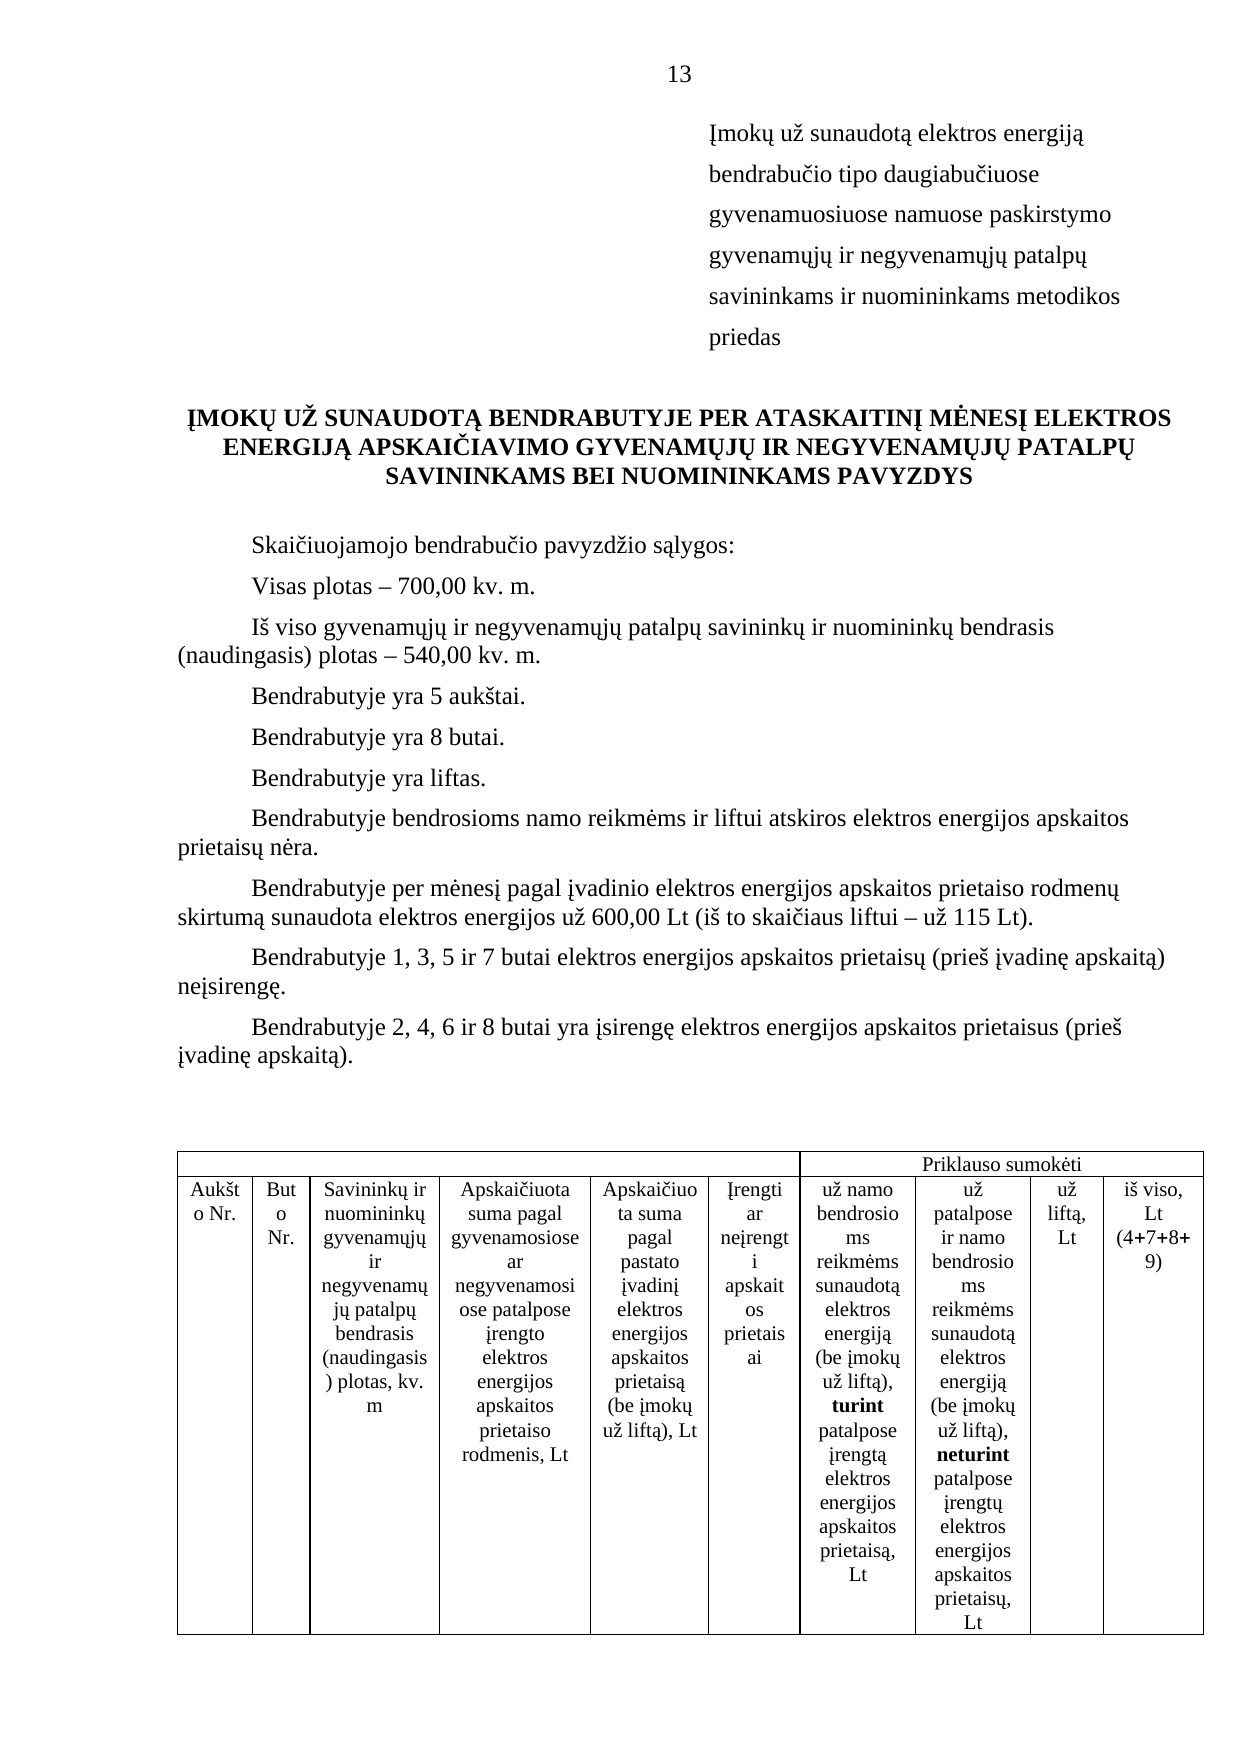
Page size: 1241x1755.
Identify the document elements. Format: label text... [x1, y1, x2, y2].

text Bendrabutyje bendrosioms namo reikmėms ir liftui atskiros elektros energijos apskaitos prietaisų nėra. [177, 803, 1181, 861]
text Bendrabutyje 1, 3, 5 ir 7 butai elektros energijos apskaitos prietaisų (prieš įvadinę apskaitą) neįsirengę. [177, 942, 1181, 1000]
text Bendrabutyje yra liftas. [177, 763, 1181, 791]
table_cell Aukšto Nr. [178, 1177, 252, 1634]
text Bendrabutyje yra 8 butai. [177, 722, 1181, 751]
text Bendrabutyje 2, 4, 6 ir 8 butai yra įsirengę elektros energijos apskaitos prietaisus (prieš įvadinę apskaitą). [177, 1012, 1181, 1069]
text priedas [177, 322, 1181, 351]
table_cell Apskaičiuota suma pagal gyvenamosiose ar negyvenamosiose patalpose įrengto elektros energijos apskaitos prietaiso rodmenis, Lt [440, 1177, 590, 1634]
text Bendrabutyje per mėnesį pagal įvadinio elektros energijos apskaitos prietaiso rodmenų skirtumą sunaudota elektros energijos už 600,00 Lt (iš to skaičiaus liftui – už 115 Lt). [177, 873, 1181, 930]
table_cell Apskaičiuota suma pagal pastato įvadinį elektros energijos apskaitos prietaisą (be įmokų už liftą), Lt [591, 1177, 708, 1634]
text Bendrabutyje yra 5 aukštai. [177, 681, 1181, 710]
text savininkams ir nuomininkams metodikos [177, 281, 1181, 310]
table_cell už patalpose ir namo bendrosioms reikmėms sunaudotą elektros energiją (be įmokų už liftą), neturint patalpose įrengtų elektros energijos apskaitos prietaisų, Lt [916, 1177, 1030, 1634]
table_cell Buto Nr. [253, 1177, 309, 1634]
table_cell iš viso, Lt (4789) [1104, 1177, 1203, 1634]
table_cell Savininkų ir nuomininkų gyvenamųjų ir negyvenamųjų patalpų bendrasis (naudingasis) plotas, kv. m [311, 1177, 439, 1634]
text Skaičiuojamojo bendrabučio pavyzdžio sąlygos: [177, 530, 1181, 559]
text Visas plotas – 700,00 kv. m. [177, 571, 1181, 600]
text bendrabučio tipo daugiabučiuose [177, 159, 1181, 188]
text Įmokų už sunaudotą elektros energiją [709, 118, 1181, 147]
text Iš viso gyvenamųjų ir negyvenamųjų patalpų savininkų ir nuomininkų bendrasis (naudingasis) plotas – 540,00 kv. m. [177, 612, 1181, 669]
text gyvenamųjų ir negyvenamųjų patalpų [177, 240, 1181, 269]
table_cell Įrengti ar neįrengti apskaitos prietaisai [709, 1177, 799, 1634]
text gyvenamuosiuose namuose paskirstymo [177, 199, 1181, 228]
table_header [178, 1152, 799, 1176]
text ĮMOKŲ UŽ SUNAUDOTĄ BENDRABUTYJE PER ATASKAITINĮ MĖNESĮ ELEKTROS ENERGIJĄ APSKAIČIAVIMO GYVENAMŲJŲ IR NEGYVENAMŲJŲ PATALPŲ SAVININKAMS BEI NUOMININKAMS PAVYZDYS [177, 403, 1181, 489]
table_header Priklauso sumokėti [801, 1152, 1203, 1176]
table_cell už namo bendrosioms reikmėms sunaudotą elektros energiją (be įmokų už liftą), turint patalpose įrengtą elektros energijos apskaitos prietaisą, Lt [801, 1177, 915, 1634]
table_cell už liftą, Lt [1031, 1177, 1103, 1634]
